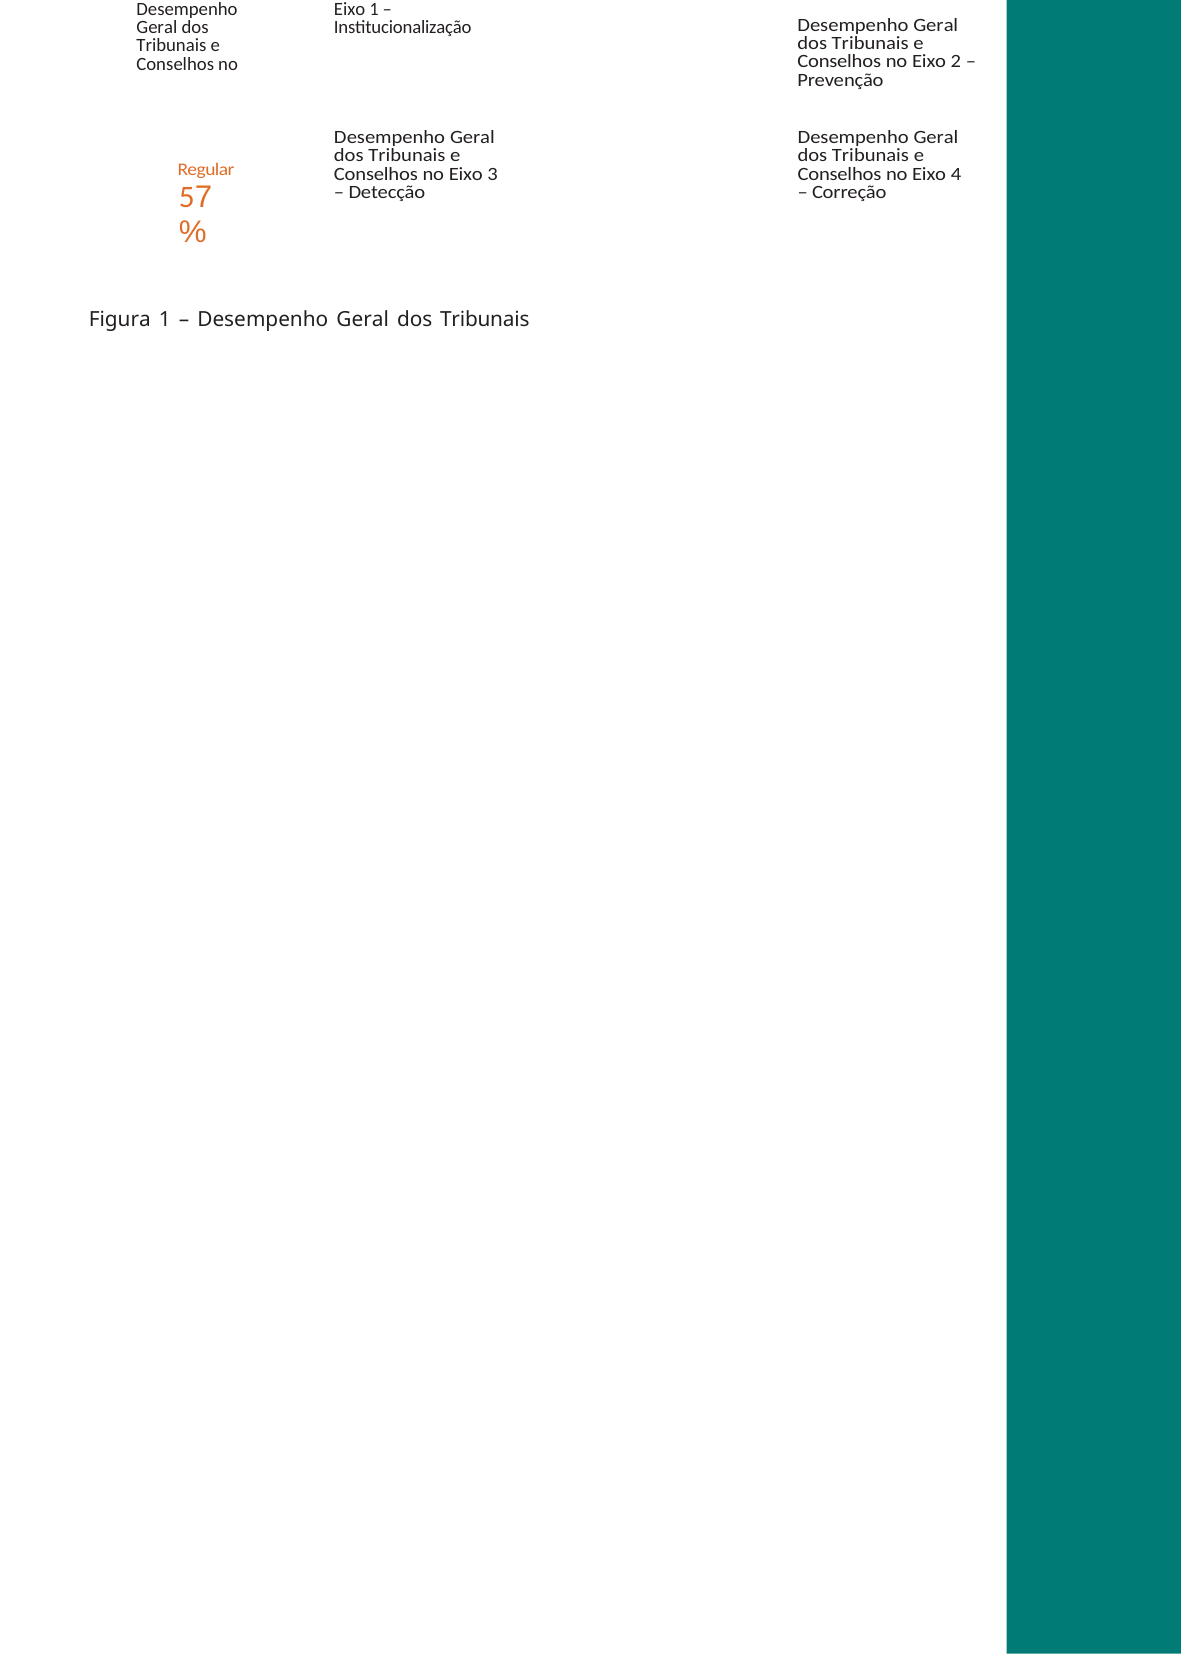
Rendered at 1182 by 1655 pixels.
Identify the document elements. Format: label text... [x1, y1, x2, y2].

text Desempenho Geral dos Tribunais e Conselhos no [136, 1, 264, 75]
text Desempenho Geral dos Tribunais e Conselhos no Eixo 3 – Detecção [334, 129, 510, 203]
text Regular [177, 161, 236, 179]
subtitle 57% [179, 179, 236, 249]
text Eixo 1 – Institucionalização [334, 1, 505, 38]
text Desempenho Geral dos Tribunais e Conselhos no Eixo 2 – Prevenção [797, 17, 985, 91]
text Desempenho Geral dos Tribunais e Conselhos no Eixo 4 – Correção [797, 129, 973, 203]
text Figura 1 – Desempenho Geral dos Tribunais [88, 304, 1006, 333]
